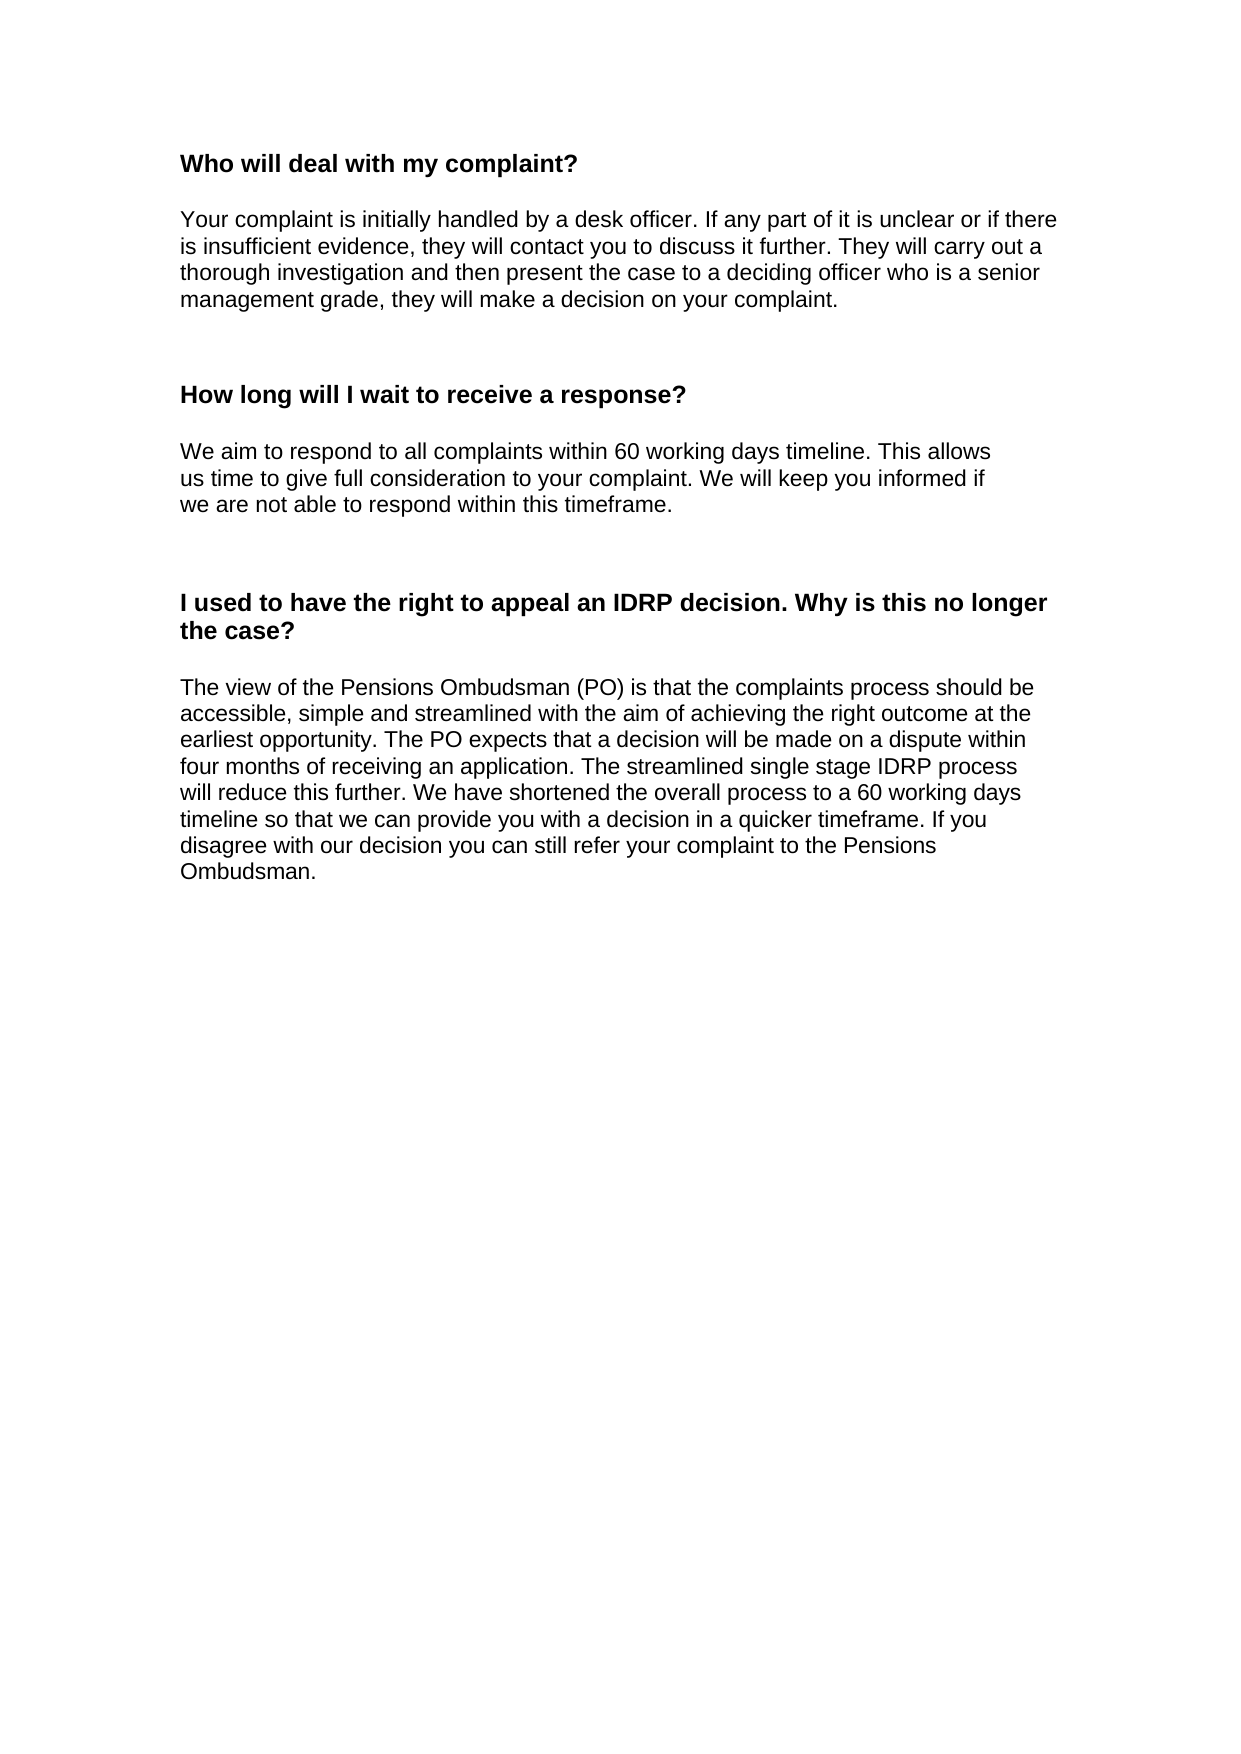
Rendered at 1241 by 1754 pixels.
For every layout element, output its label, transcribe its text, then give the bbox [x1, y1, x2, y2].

text How long will I wait to receive a response? [180, 381, 1090, 410]
text We aim to respond to all complaints within 60 working days timeline. This allows us time to give full consideration to your complaint. We will keep you informed if we are not able to respond within this timeframe. [180, 439, 1015, 518]
text I used to have the right to appeal an IDRP decision. Why is this no longer the case? [180, 589, 1090, 645]
text The view of the Pensions Ombudsman (PO) is that the complaints process should be accessible, simple and streamlined with the aim of achieving the right outcome at the earliest opportunity. The PO expects that a decision will be made on a dispute within four months of receiving an application. The streamlined single stage IDRP process will reduce this further. We have shortened the overall process to a 60 working days timeline so that we can provide you with a decision in a quicker timeframe. If you disagree with our decision you can still refer your complaint to the Pensions Ombudsman. [180, 674, 1045, 885]
text Who will deal with my complaint? [180, 150, 1090, 178]
text Your complaint is initially handled by a desk officer. If any part of it is unclear or if there is insufficient evidence, they will contact you to discuss it further. They will carry out a thorough investigation and then present the case to a deciding officer who is a senior management grade, they will make a decision on your complaint. [180, 207, 1068, 312]
